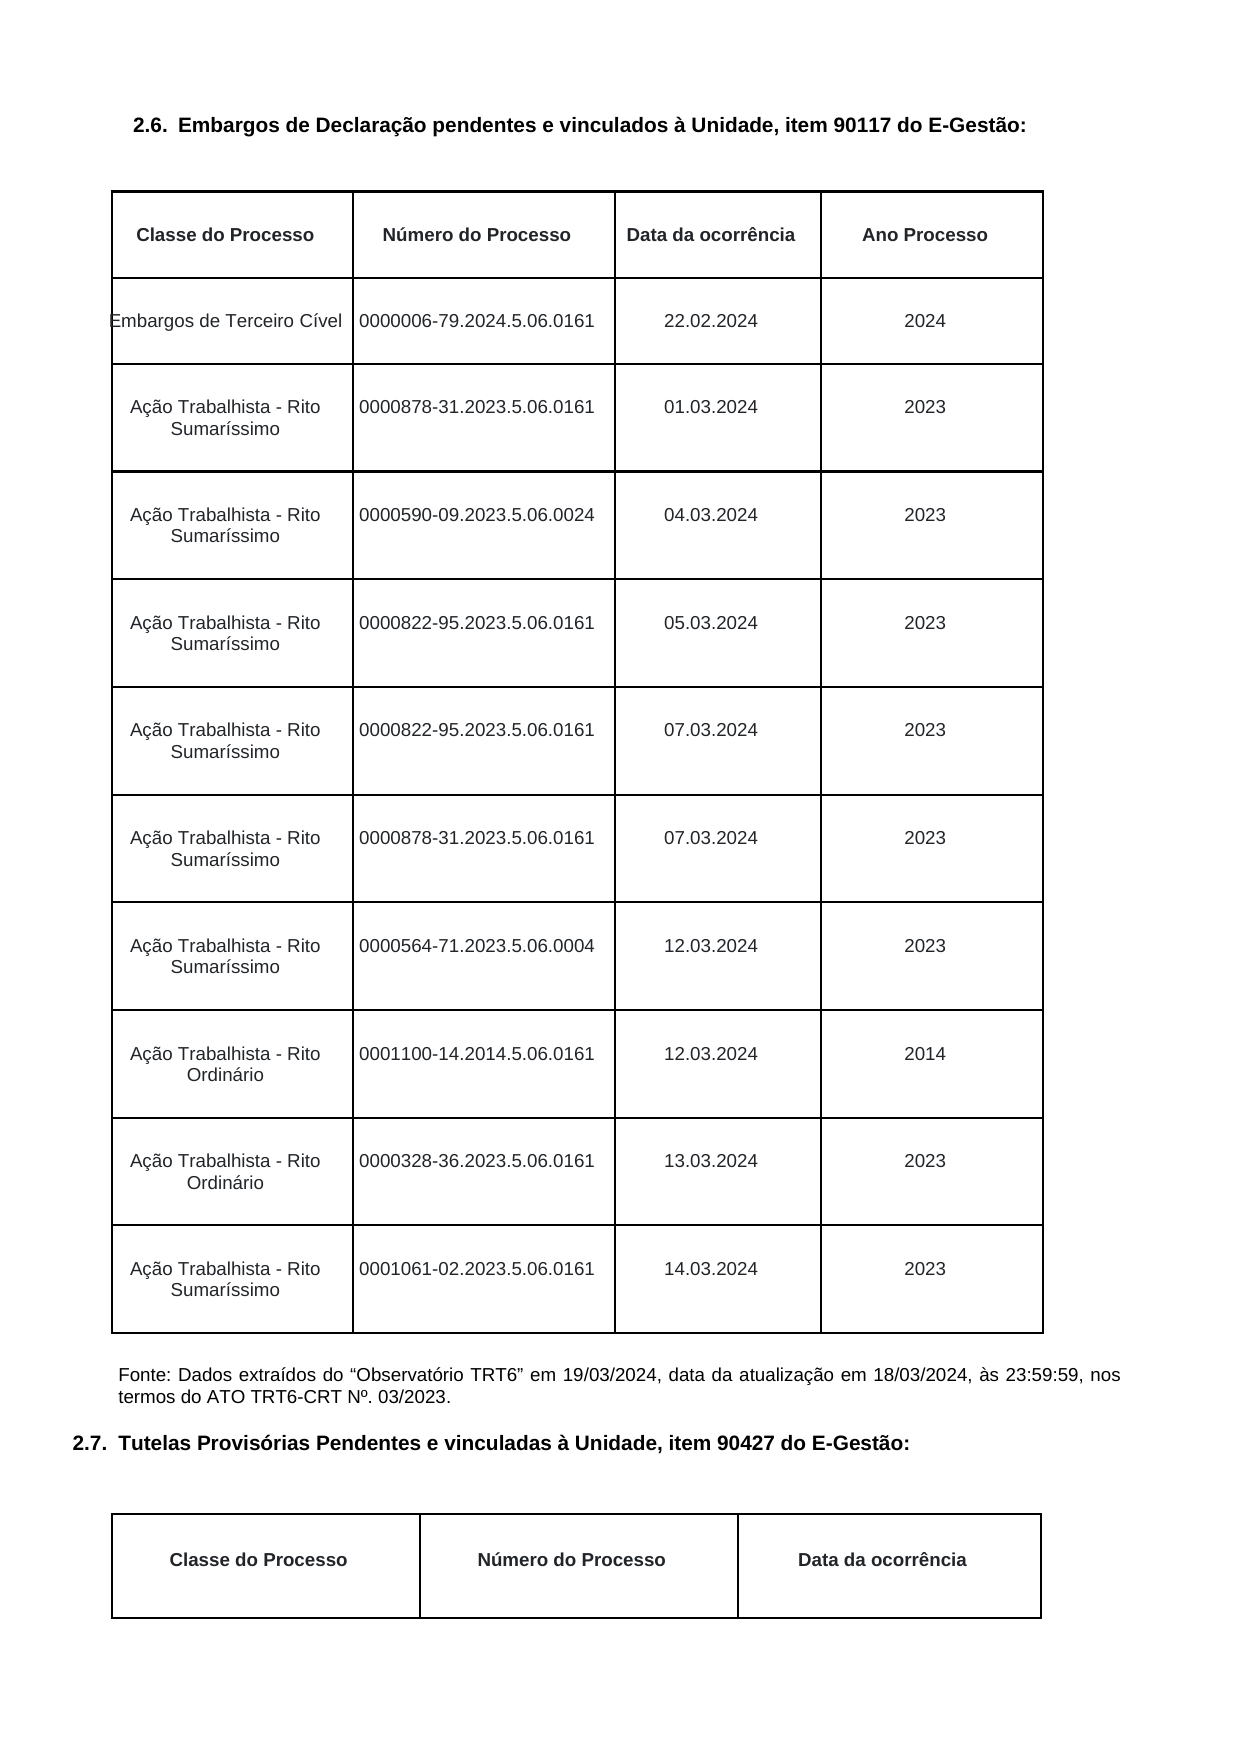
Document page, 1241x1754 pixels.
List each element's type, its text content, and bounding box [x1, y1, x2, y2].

list Tutelas Provisórias Pendentes e vinculadas à Unidade, item 90427 do E-Gestão: [72, 1431, 1122, 1455]
table_cell Embargos de Terceiro Cível [113, 279, 352, 363]
table_cell 01.03.2024 [616, 365, 820, 470]
table_cell 2023 [822, 365, 1042, 470]
table_cell 0000822-95.2023.5.06.0161 [354, 580, 614, 686]
table_header Ano Processo [822, 193, 1042, 277]
table_cell 0001100-14.2014.5.06.0161 [354, 1011, 614, 1117]
table_cell 22.02.2024 [616, 279, 820, 363]
table_cell 0000822-95.2023.5.06.0161 [354, 688, 614, 793]
table_header Data da ocorrência [739, 1515, 1040, 1617]
table_cell 2014 [822, 1011, 1042, 1117]
table_cell Ação Trabalhista - Rito Ordinário [113, 1119, 352, 1224]
table_cell Ação Trabalhista - Rito Ordinário [113, 1011, 352, 1117]
table_header Data da ocorrência [616, 193, 820, 277]
table_cell 12.03.2024 [616, 1011, 820, 1117]
table_cell Ação Trabalhista - Rito Sumaríssimo [113, 580, 352, 686]
text Fonte: Dados extraídos do “Observatório TRT6” em 19/03/2024, data da atualização em 18/03/2024, às 23:59:59, nos termos do ATO TRT6-CRT Nº. 03/2023. [118, 1364, 1122, 1407]
list Embargos de Declaração pendentes e vinculados à Unidade, item 90117 do E-Gestão: [133, 113, 1122, 137]
table_cell 2023 [822, 1226, 1042, 1332]
table_header [1042, 1513, 1064, 1564]
table_cell 0000006-79.2024.5.06.0161 [354, 279, 614, 363]
table_cell 0000878-31.2023.5.06.0161 [354, 365, 614, 470]
table_cell 2023 [822, 473, 1042, 578]
table_cell 14.03.2024 [616, 1226, 820, 1332]
table_cell 2023 [822, 580, 1042, 686]
table_cell Ação Trabalhista - Rito Sumaríssimo [113, 903, 352, 1009]
table_cell 2023 [822, 796, 1042, 901]
table_cell Ação Trabalhista - Rito Sumaríssimo [113, 796, 352, 901]
table_cell 07.03.2024 [616, 796, 820, 901]
table_cell 0001061-02.2023.5.06.0161 [354, 1226, 614, 1332]
table_header Número do Processo [354, 193, 614, 277]
table_cell 0000564-71.2023.5.06.0004 [354, 903, 614, 1009]
table_cell 2023 [822, 903, 1042, 1009]
table_cell 0000590-09.2023.5.06.0024 [354, 473, 614, 578]
table_cell 13.03.2024 [616, 1119, 820, 1224]
table_cell 2023 [822, 1119, 1042, 1224]
table_cell 0000878-31.2023.5.06.0161 [354, 796, 614, 901]
table_cell 0000328-36.2023.5.06.0161 [354, 1119, 614, 1224]
table_header Número do Processo [421, 1515, 737, 1617]
table_cell Ação Trabalhista - Rito Sumaríssimo [113, 473, 352, 578]
table_cell 04.03.2024 [616, 473, 820, 578]
table_cell 2024 [822, 279, 1042, 363]
table_cell Ação Trabalhista - Rito Sumaríssimo [113, 365, 352, 470]
table_cell 05.03.2024 [616, 580, 820, 686]
table_cell 07.03.2024 [616, 688, 820, 793]
table_cell Ação Trabalhista - Rito Sumaríssimo [113, 688, 352, 793]
table_header Classe do Processo [113, 1515, 419, 1617]
table_header Classe do Processo [113, 193, 352, 277]
table_cell 12.03.2024 [616, 903, 820, 1009]
table_cell Ação Trabalhista - Rito Sumaríssimo [113, 1226, 352, 1332]
table_cell 2023 [822, 688, 1042, 793]
table_cell [1042, 1564, 1064, 1617]
